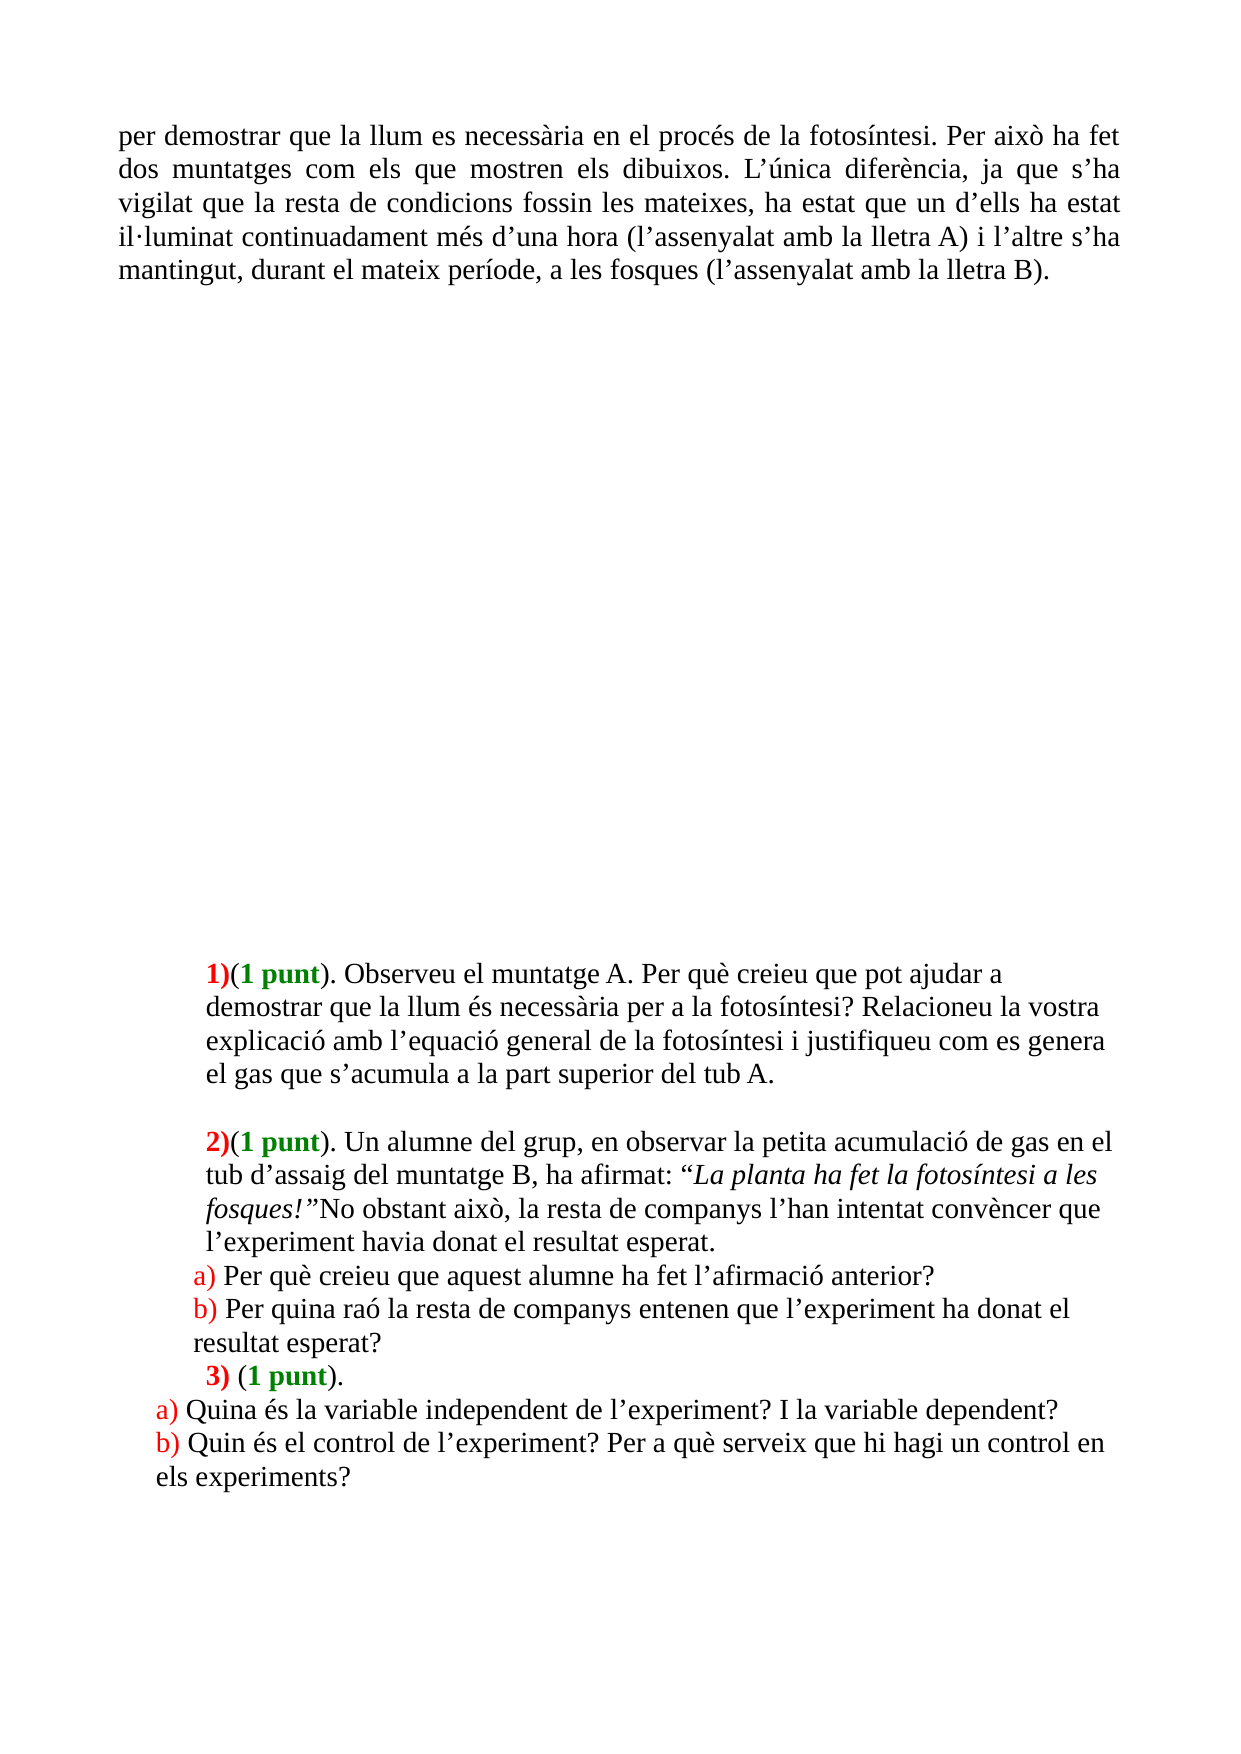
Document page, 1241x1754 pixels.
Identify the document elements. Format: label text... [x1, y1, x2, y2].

text 1)(1 punt). Observeu el muntatge A. Per què creieu que pot ajudar a demostrar que la llum és necessària per a la fotosíntesi? Relacioneu la vostra explicació amb l’equació general de la fotosíntesi i justifiqueu com es genera el gas que s’acumula a la part superior del tub A. [206, 956, 1122, 1090]
text 3) (1 punt). [206, 1358, 1122, 1392]
text b) Quin és el control de l’experiment? Per a què serveix que hi hagi un control en els experiments? [156, 1426, 1122, 1493]
text per demostrar que la llum es necessària en el procés de la fotosíntesi. Per això ha fet dos muntatges com els que mostren els dibuixos. L’única diferència, ja que s’ha vigilat que la resta de condicions fossin les mateixes, ha estat que un d’ells ha estat il·luminat continuadament més d’una hora (l’assenyalat amb la lletra A) i l’altre s’ha mantingut, durant el mateix període, a les fosques (l’assenyalat amb la lletra B). [118, 118, 1122, 286]
text a) Quina és la variable independent de l’experiment? I la variable dependent? [156, 1392, 1122, 1426]
text a) Per què creieu que aquest alumne ha fet l’afirmació anterior? [193, 1258, 1122, 1291]
text b) Per quina raó la resta de companys entenen que l’experiment ha donat el resultat esperat? [193, 1291, 1122, 1358]
text 2)(1 punt). Un alumne del grup, en observar la petita acumulació de gas en el tub d’assaig del muntatge B, ha afirmat: “La planta ha fet la fotosíntesi a les fosques!”No obstant això, la resta de companys l’han intentat convèncer que l’experiment havia donat el resultat esperat. [206, 1124, 1122, 1258]
